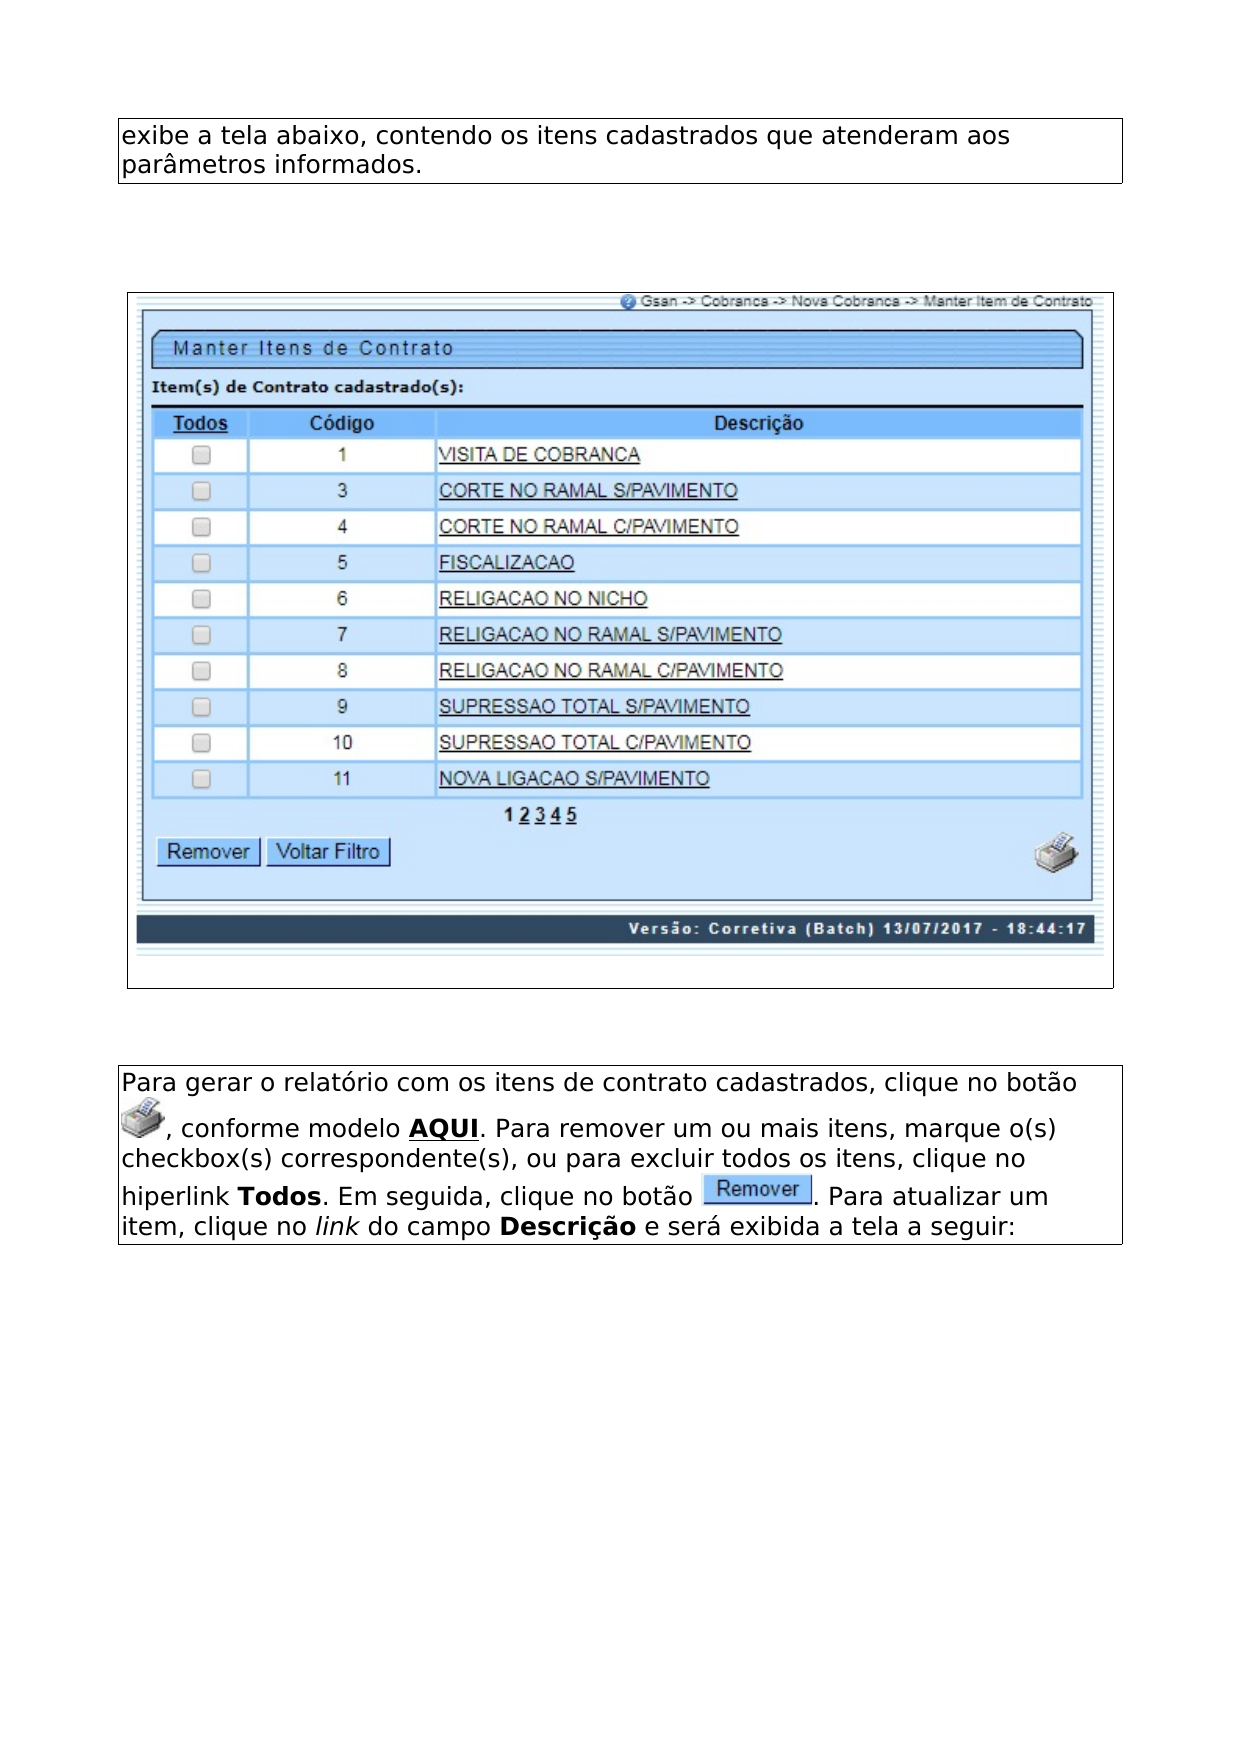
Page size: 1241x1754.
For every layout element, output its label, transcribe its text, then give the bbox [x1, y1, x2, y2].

table_header exibe a tela abaixo, contendo os itens cadastrados que atenderam aos parâmetros informados. [119, 119, 1122, 182]
picture [701, 1173, 813, 1206]
picture [121, 1097, 165, 1138]
table_header Para gerar o relatório com os itens de contrato cadastrados, clique no botão , conforme modelo AQUI. Para remover um ou mais itens, marque o(s) checkbox(s) correspondente(s), ou para excluir todos os itens, clique no hiperlink Todos. Em seguida, clique no botão . Para atualizar um item, clique no link do campo Descrição e será exibida a tela a seguir: [119, 1066, 1122, 1244]
picture [136, 294, 1104, 956]
table_header [128, 293, 1113, 988]
